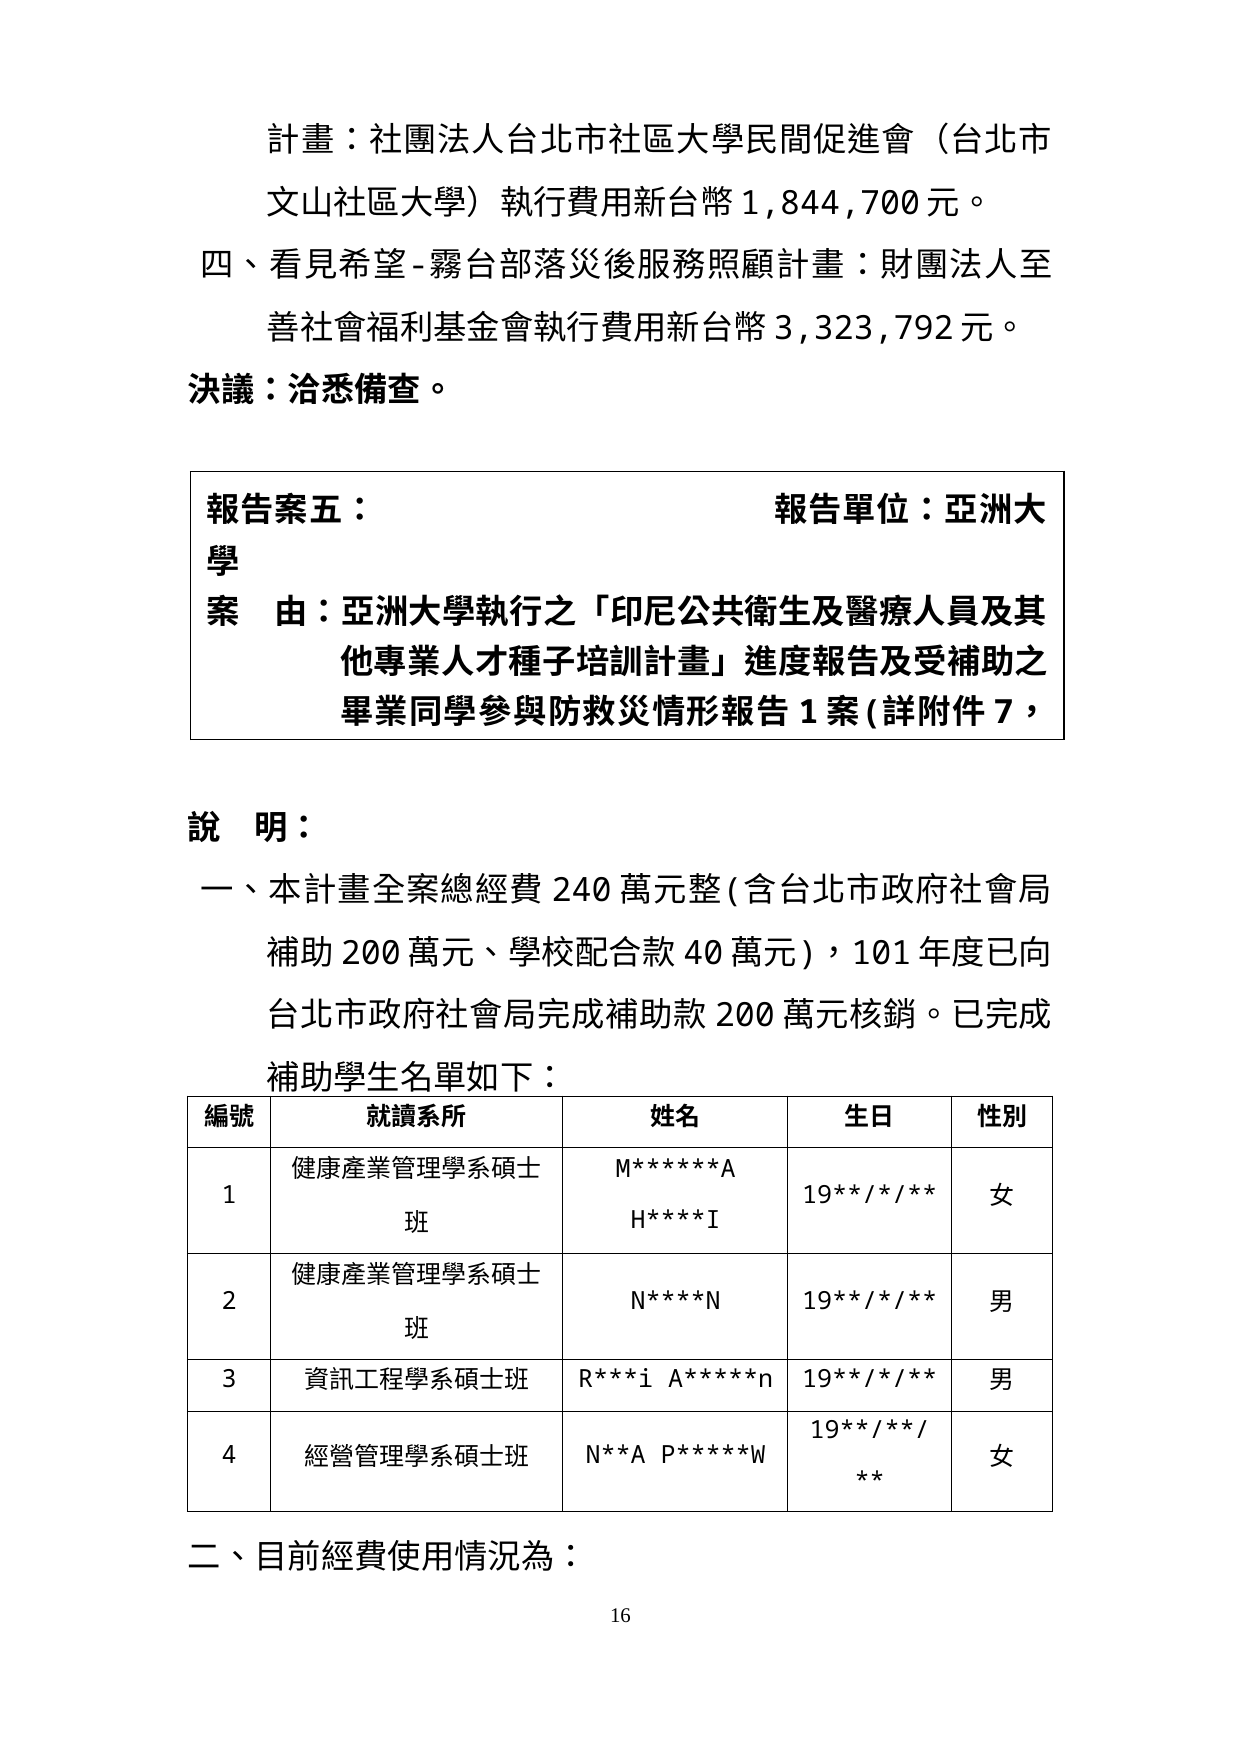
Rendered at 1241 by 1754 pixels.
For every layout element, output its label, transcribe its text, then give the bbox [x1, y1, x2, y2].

table_cell 1 [188, 1148, 270, 1253]
table_cell M******A H****I [563, 1148, 787, 1253]
text 說 明： [191, 472, 1063, 739]
text 說 明： [188, 471, 1053, 846]
table_cell 19**/**/** [788, 1412, 951, 1511]
table_header 編號 [188, 1097, 270, 1147]
table_cell 男 [952, 1360, 1052, 1411]
table_cell N****N [563, 1254, 787, 1359]
table_header 就讀系所 [271, 1097, 562, 1147]
text 案 由：亞洲大學執行之「印尼公共衛生及醫療人員及其他專業人才種子培訓計畫」進度報告及受補助之畢業同學參與防救災情形報告1案(詳附件7，頁數76)，報請 公鑑。 [206, 584, 1048, 731]
table_cell R***i A*****n [563, 1360, 787, 1411]
table_cell 男 [952, 1254, 1052, 1359]
table_cell 健康產業管理學系碩士班 [271, 1148, 562, 1253]
table_cell 女 [952, 1412, 1052, 1511]
table_cell 經營管理學系碩士班 [271, 1412, 562, 1511]
text 報告案五： 報告單位：亞洲大學 [206, 479, 1048, 584]
table_cell 3 [188, 1360, 270, 1411]
text 一、本計畫全案總經費240萬元整(含台北市政府社會局補助200萬元、學校配合款40萬元)，101年度已向台北市政府社會局完成補助款200萬元核銷。已完成補助學生名單如下： [200, 846, 1053, 1096]
table_cell 4 [188, 1412, 270, 1511]
table_header 姓名 [563, 1097, 787, 1147]
table_cell 19**/*/** [788, 1148, 951, 1253]
table_header 生日 [788, 1097, 951, 1147]
table_cell 健康產業管理學系碩士班 [271, 1254, 562, 1359]
text 二、目前經費使用情況為： [187, 1512, 1053, 1574]
table_cell 女 [952, 1148, 1052, 1253]
text 決議：洽悉備查。 [187, 346, 1053, 408]
table_cell 資訊工程學系碩士班 [271, 1360, 562, 1411]
table_cell 19**/*/** [788, 1254, 951, 1359]
table_cell 19**/*/** [788, 1360, 951, 1411]
text 四、看見希望-霧台部落災後服務照顧計畫：財團法人至善社會福利基金會執行費用新台幣3,323,792元。 [200, 221, 1053, 346]
table_cell 2 [188, 1254, 270, 1359]
text 計畫：社團法人台北市社區大學民間促進會（台北市文山社區大學）執行費用新台幣1,844,700元。 [200, 96, 1053, 221]
table_header 性別 [952, 1097, 1052, 1147]
table_cell N**A P*****W [563, 1412, 787, 1511]
